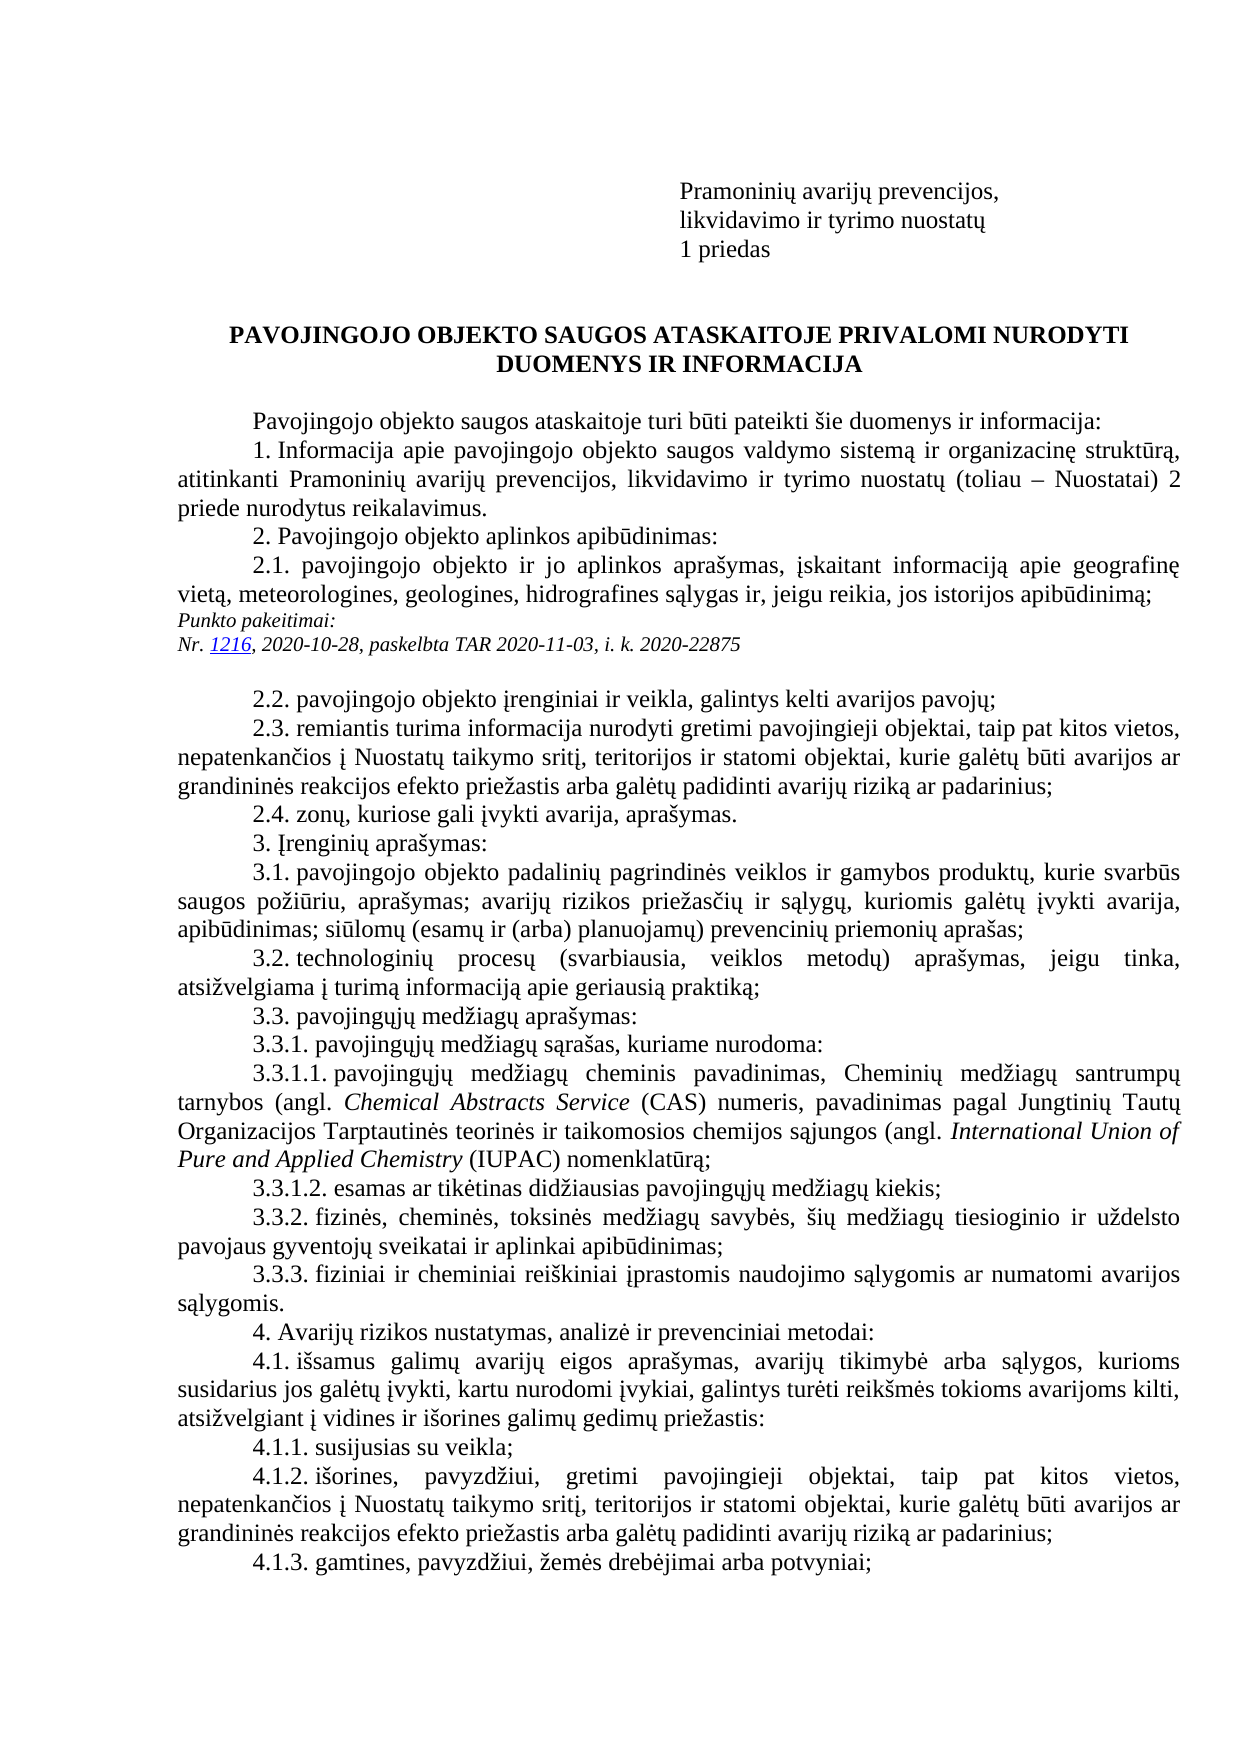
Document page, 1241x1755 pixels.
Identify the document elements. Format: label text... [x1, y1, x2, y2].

text 4.1.3. gamtines, pavyzdžiui, žemės drebėjimai arba potvyniai; [177, 1547, 1181, 1576]
text 3.3.3. fiziniai ir cheminiai reiškiniai įprastomis naudojimo sąlygomis ar numatomi avarijos sąlygomis. [177, 1259, 1181, 1317]
text 4. Avarijų rizikos nustatymas, analizė ir prevenciniai metodai: [177, 1317, 1181, 1346]
text 2. Pavojingojo objekto aplinkos apibūdinimas: [177, 521, 1181, 550]
text 4.1. išsamus galimų avarijų eigos aprašymas, avarijų tikimybė arba sąlygos, kurioms susidarius jos galėtų įvykti, kartu nurodomi įvykiai, galintys turėti reikšmės tokioms avarijoms kilti, atsižvelgiant į vidines ir išorines galimų gedimų priežastis: [177, 1346, 1181, 1432]
text Pavojingojo objekto saugos ataskaitoje turi būti pateikti šie duomenys ir informacija: [177, 406, 1181, 435]
text 2.1. pavojingojo objekto ir jo aplinkos aprašymas, įskaitant informaciją apie geografinę vietą, meteorologines, geologines, hidrografines sąlygas ir, jeigu reikia, jos istorijos apibūdinimą; [177, 550, 1181, 608]
text 3.3.1. pavojingųjų medžiagų sąrašas, kuriame nurodoma: [177, 1029, 1181, 1058]
text 1. Informacija apie pavojingojo objekto saugos valdymo sistemą ir organizacinę struktūrą, atitinkanti Pramoninių avarijų prevencijos, likvidavimo ir tyrimo nuostatų (toliau – Nuostatai) 2 priede nurodytus reikalavimus. [177, 435, 1181, 521]
text 2.4. zonų, kuriose gali įvykti avarija, aprašymas. [177, 799, 1181, 828]
text 4.1.2. išorines, pavyzdžiui, gretimi pavojingieji objektai, taip pat kitos vietos, nepatenkančios į Nuostatų taikymo sritį, teritorijos ir statomi objektai, kurie galėtų būti avarijos ar grandininės reakcijos efekto priežastis arba galėtų padidinti avarijų riziką ar padarinius; [177, 1461, 1181, 1547]
text 3.3.1.1. pavojingųjų medžiagų cheminis pavadinimas, Cheminių medžiagų santrumpų tarnybos (angl. Chemical Abstracts Service (CAS) numeris, pavadinimas pagal Jungtinių Tautų Organizacijos Tarptautinės teorinės ir taikomosios chemijos sąjungos (angl. International Union of Pure and Applied Chemistry (IUPAC) nomenklatūrą; [177, 1058, 1181, 1173]
text PAVOJINGOJO OBJEKTO SAUGOS ATASKAITOJE PRIVALOMI NURODYTI DUOMENYS IR INFORMACIJA [177, 320, 1181, 378]
text 3. Įrenginių aprašymas: [177, 828, 1181, 857]
text 3.2. technologinių procesų (svarbiausia, veiklos metodų) aprašymas, jeigu tinka, atsižvelgiama į turimą informaciją apie geriausią praktiką; [177, 943, 1181, 1001]
text 4.1.1. susijusias su veikla; [177, 1432, 1181, 1461]
text likvidavimo ir tyrimo nuostatų [679, 205, 1181, 234]
text 2.3. remiantis turima informacija nurodyti gretimi pavojingieji objektai, taip pat kitos vietos, nepatenkančios į Nuostatų taikymo sritį, teritorijos ir statomi objektai, kurie galėtų būti avarijos ar grandininės reakcijos efekto priežastis arba galėtų padidinti avarijų riziką ar padarinius; [177, 713, 1181, 799]
text 3.1. pavojingojo objekto padalinių pagrindinės veiklos ir gamybos produktų, kurie svarbūs saugos požiūriu, aprašymas; avarijų rizikos priežasčių ir sąlygų, kuriomis galėtų įvykti avarija, apibūdinimas; siūlomų (esamų ir (arba) planuojamų) prevencinių priemonių aprašas; [177, 857, 1181, 943]
text 1 priedas [679, 234, 1181, 263]
text Punkto pakeitimai: [177, 608, 1181, 632]
text Pramoninių avarijų prevencijos, [679, 176, 1181, 205]
text 2.2. pavojingojo objekto įrenginiai ir veikla, galintys kelti avarijos pavojų; [177, 684, 1181, 713]
text 3.3.2. fizinės, cheminės, toksinės medžiagų savybės, šių medžiagų tiesioginio ir uždelsto pavojaus gyventojų sveikatai ir aplinkai apibūdinimas; [177, 1202, 1181, 1259]
text 3.3.1.2. esamas ar tikėtinas didžiausias pavojingųjų medžiagų kiekis; [177, 1173, 1181, 1202]
text Nr. 1216, 2020-10-28, paskelbta TAR 2020-11-03, i. k. 2020-22875 [177, 632, 1181, 656]
text 3.3. pavojingųjų medžiagų aprašymas: [177, 1001, 1181, 1029]
